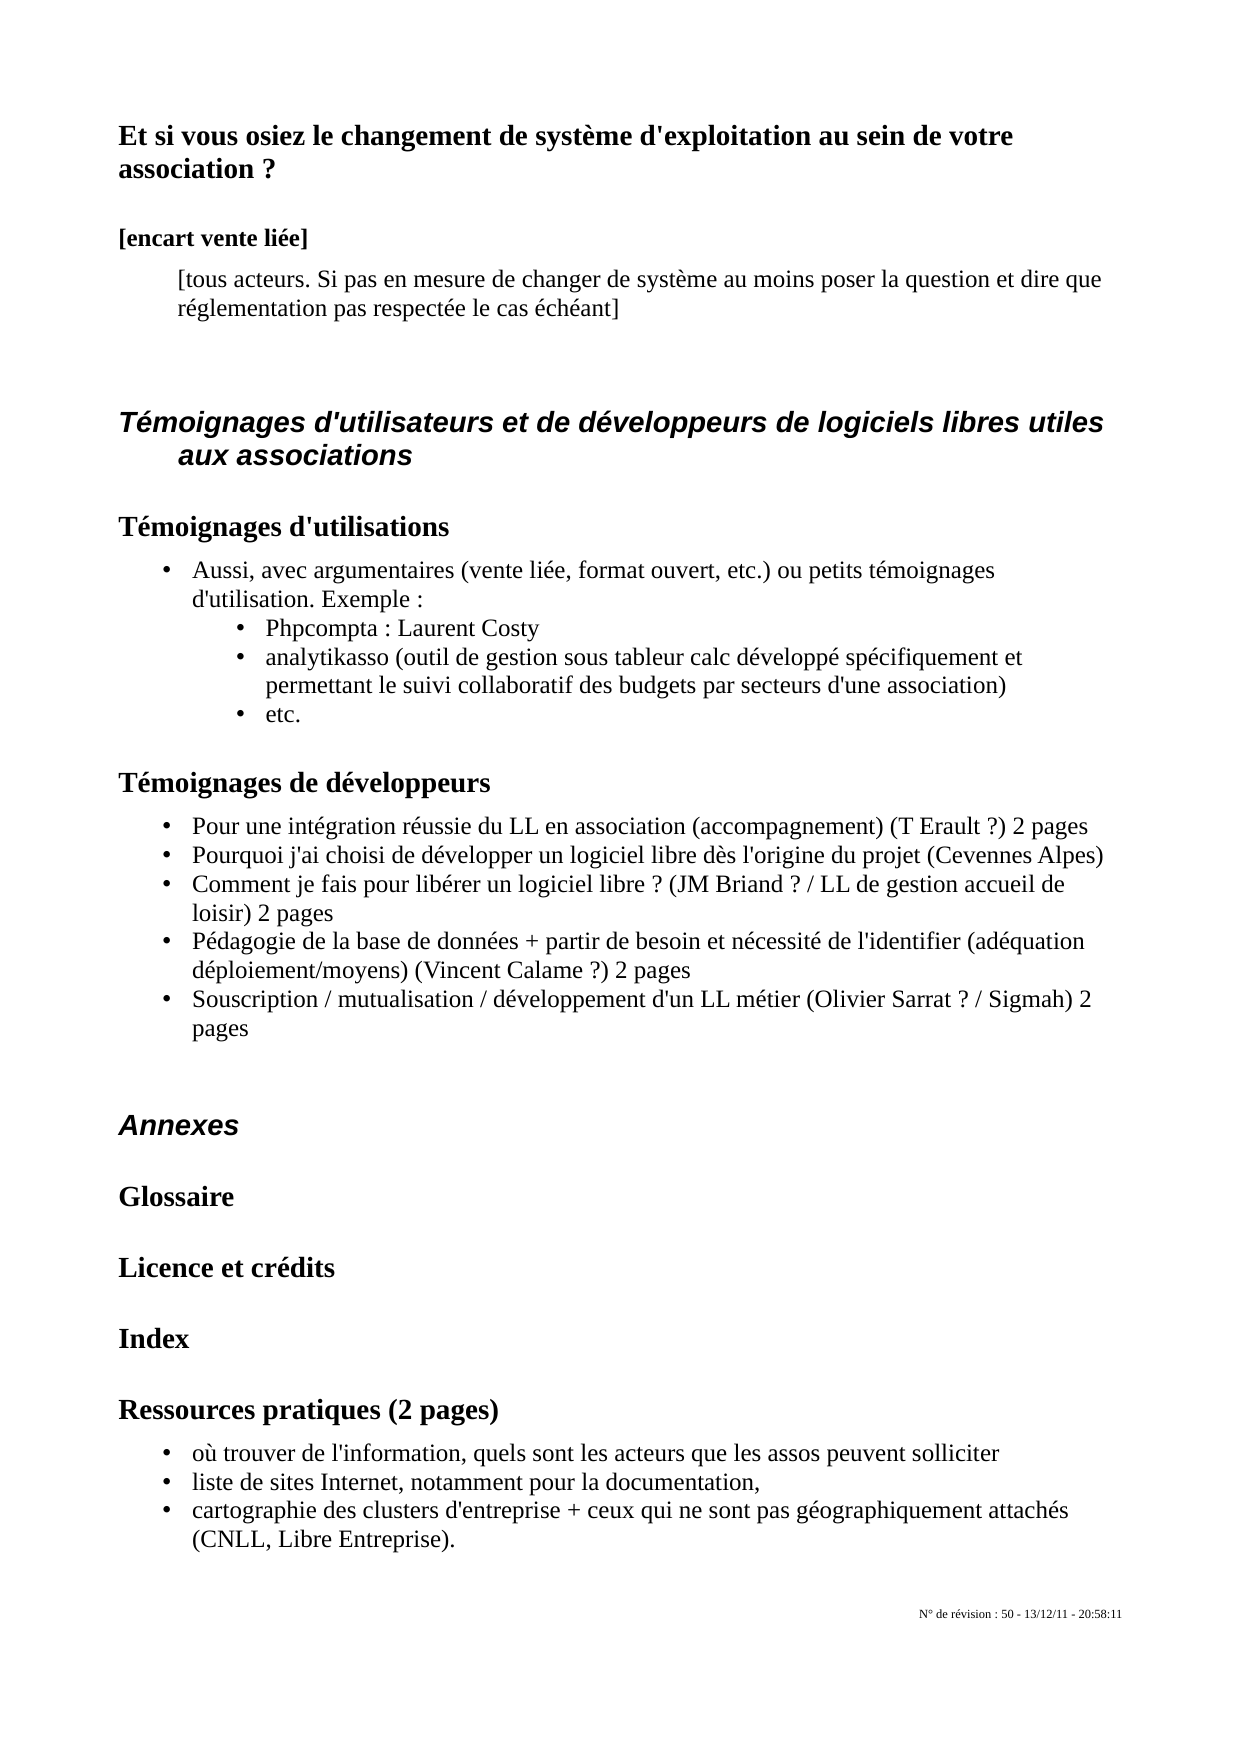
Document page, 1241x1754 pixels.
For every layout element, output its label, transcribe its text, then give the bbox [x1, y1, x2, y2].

subtitle Et si vous osiez le changement de système d'exploitation au sein de votre association ? [118, 118, 1122, 185]
list Phpcompta : Laurent Costy [236, 613, 1122, 642]
list Aussi, avec argumentaires (vente liée, format ouvert, etc.) ou petits témoignages d'utilisation. Exemple : [162, 555, 1122, 613]
list Souscription / mutualisation / développement d'un LL métier (Olivier Sarrat ? / Sigmah) 2 pages [162, 984, 1122, 1041]
list analytikasso (outil de gestion sous tableur calc développé spécifiquement et permettant le suivi collaboratif des budgets par secteurs d'une association) [236, 642, 1122, 699]
subtitle [encart vente liée] [118, 223, 1122, 251]
list Pédagogie de la base de données + partir de besoin et nécessité de l'identifier (adéquation déploiement/moyens) (Vincent Calame ?) 2 pages [162, 926, 1122, 984]
list Pour une intégration réussie du LL en association (accompagnement) (T Erault ?) 2 pages [162, 811, 1122, 840]
subtitle Glossaire [118, 1179, 1122, 1212]
subtitle Licence et crédits [118, 1250, 1122, 1283]
subtitle Témoignages d'utilisateurs et de développeurs de logiciels libres utiles aux associations [118, 405, 1122, 472]
list etc. [236, 699, 1122, 728]
list Pourquoi j'ai choisi de développer un logiciel libre dès l'origine du projet (Cevennes Alpes) [162, 840, 1122, 869]
list Comment je fais pour libérer un logiciel libre ? (JM Briand ? / LL de gestion accueil de loisir) 2 pages [162, 869, 1122, 926]
list où trouver de l'information, quels sont les acteurs que les assos peuvent solliciter [162, 1438, 1122, 1467]
list liste de sites Internet, notamment pour la documentation, [162, 1467, 1122, 1495]
subtitle Témoignages de développeurs [118, 765, 1122, 799]
list cartographie des clusters d'entreprise + ceux qui ne sont pas géographiquement attachés (CNLL, Libre Entreprise). [162, 1495, 1122, 1553]
subtitle Annexes [118, 1108, 1122, 1141]
list [tous acteurs. Si pas en mesure de changer de système au moins poser la question et dire que réglementation pas respectée le cas échéant] [177, 264, 1122, 321]
subtitle Index [118, 1321, 1122, 1354]
subtitle Ressources pratiques (2 pages) [118, 1392, 1122, 1425]
subtitle Témoignages d'utilisations [118, 509, 1122, 543]
